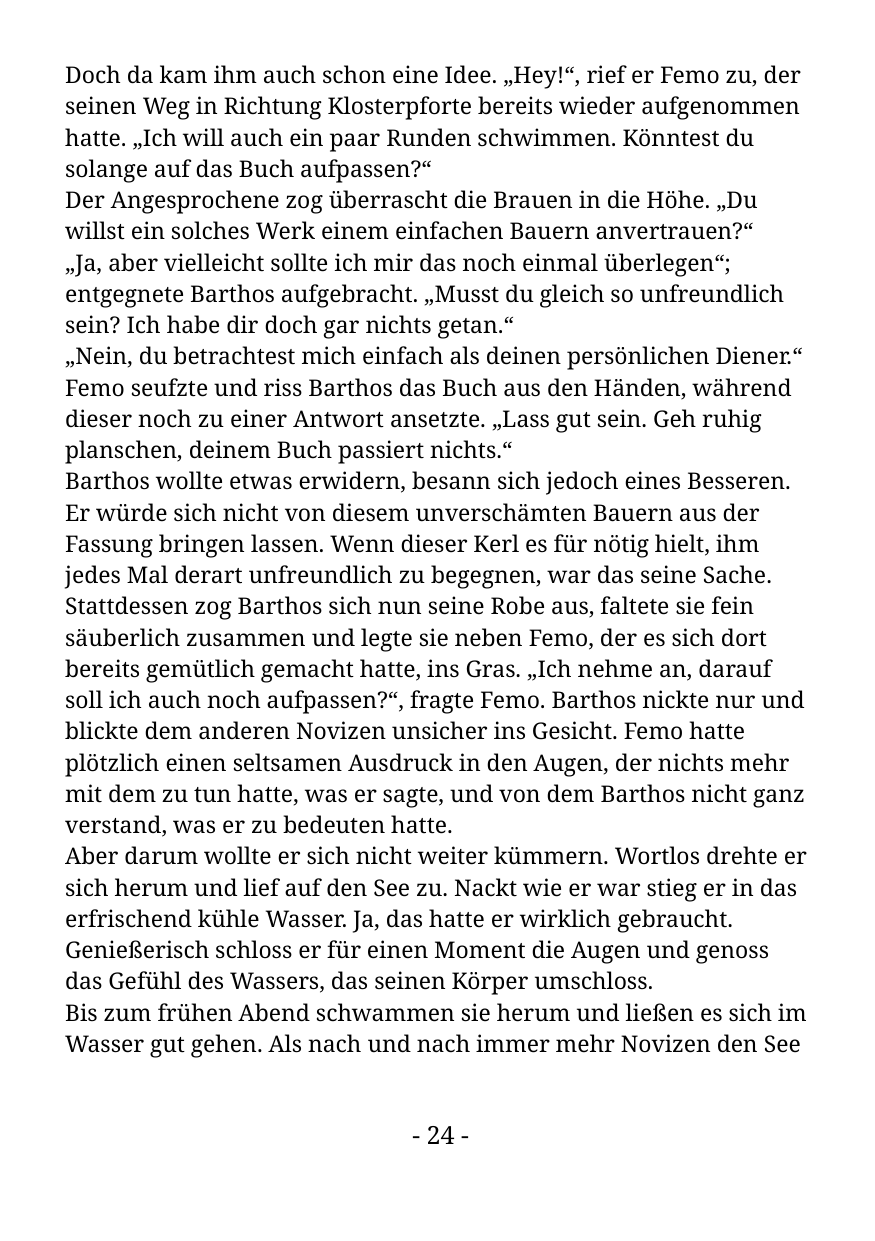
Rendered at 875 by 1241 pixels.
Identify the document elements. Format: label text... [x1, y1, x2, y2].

text Doch da kam ihm auch schon eine Idee. „Hey!“, rief er Femo zu, der seinen Weg in Richtung Klosterpforte bereits wieder aufgenommen hatte. „Ich will auch ein paar Runden schwimmen. Könntest du solange auf das Buch aufpassen?“ Der Angesprochene zog überrascht die Brauen in die Höhe. „Du willst ein solches Werk einem einfachen Bauern anvertrauen?“ „Ja, aber vielleicht sollte ich mir das noch einmal überlegen“; entgegnete Barthos aufgebracht. „Musst du gleich so unfreundlich sein? Ich habe dir doch gar nichts getan.“ „Nein, du betrachtest mich einfach als deinen persönlichen Diener.“ Femo seufzte und riss Barthos das Buch aus den Händen, während dieser noch zu einer Antwort ansetzte. „Lass gut sein. Geh ruhig planschen, deinem Buch passiert nichts.“ Barthos wollte etwas erwidern, besann sich jedoch eines Besseren. Er würde sich nicht von diesem unverschämten Bauern aus der Fassung bringen lassen. Wenn dieser Kerl es für nötig hielt, ihm jedes Mal derart unfreundlich zu begegnen, war das seine Sache. Stattdessen zog Barthos sich nun seine Robe aus, faltete sie fein säuberlich zusammen und legte sie neben Femo, der es sich dort bereits gemütlich gemacht hatte, ins Gras. „Ich nehme an, darauf soll ich auch noch aufpassen?“, fragte Femo. Barthos nickte nur und blickte dem anderen Novizen unsicher ins Gesicht. Femo hatte plötzlich einen seltsamen Ausdruck in den Augen, der nichts mehr mit dem zu tun hatte, was er sagte, und von dem Barthos nicht ganz verstand, was er zu bedeuten hatte. Aber darum wollte er sich nicht weiter kümmern. Wortlos drehte er sich herum und lief auf den See zu. Nackt wie er war stieg er in das erfrischend kühle Wasser. Ja, das hatte er wirklich gebraucht. Genießerisch schloss er für einen Moment die Augen und genoss das Gefühl des Wassers, das seinen Körper umschloss. Bis zum frühen Abend schwammen sie herum und ließen es sich im Wasser gut gehen. Als nach und nach immer mehr Novizen den See [65, 59, 809, 1059]
